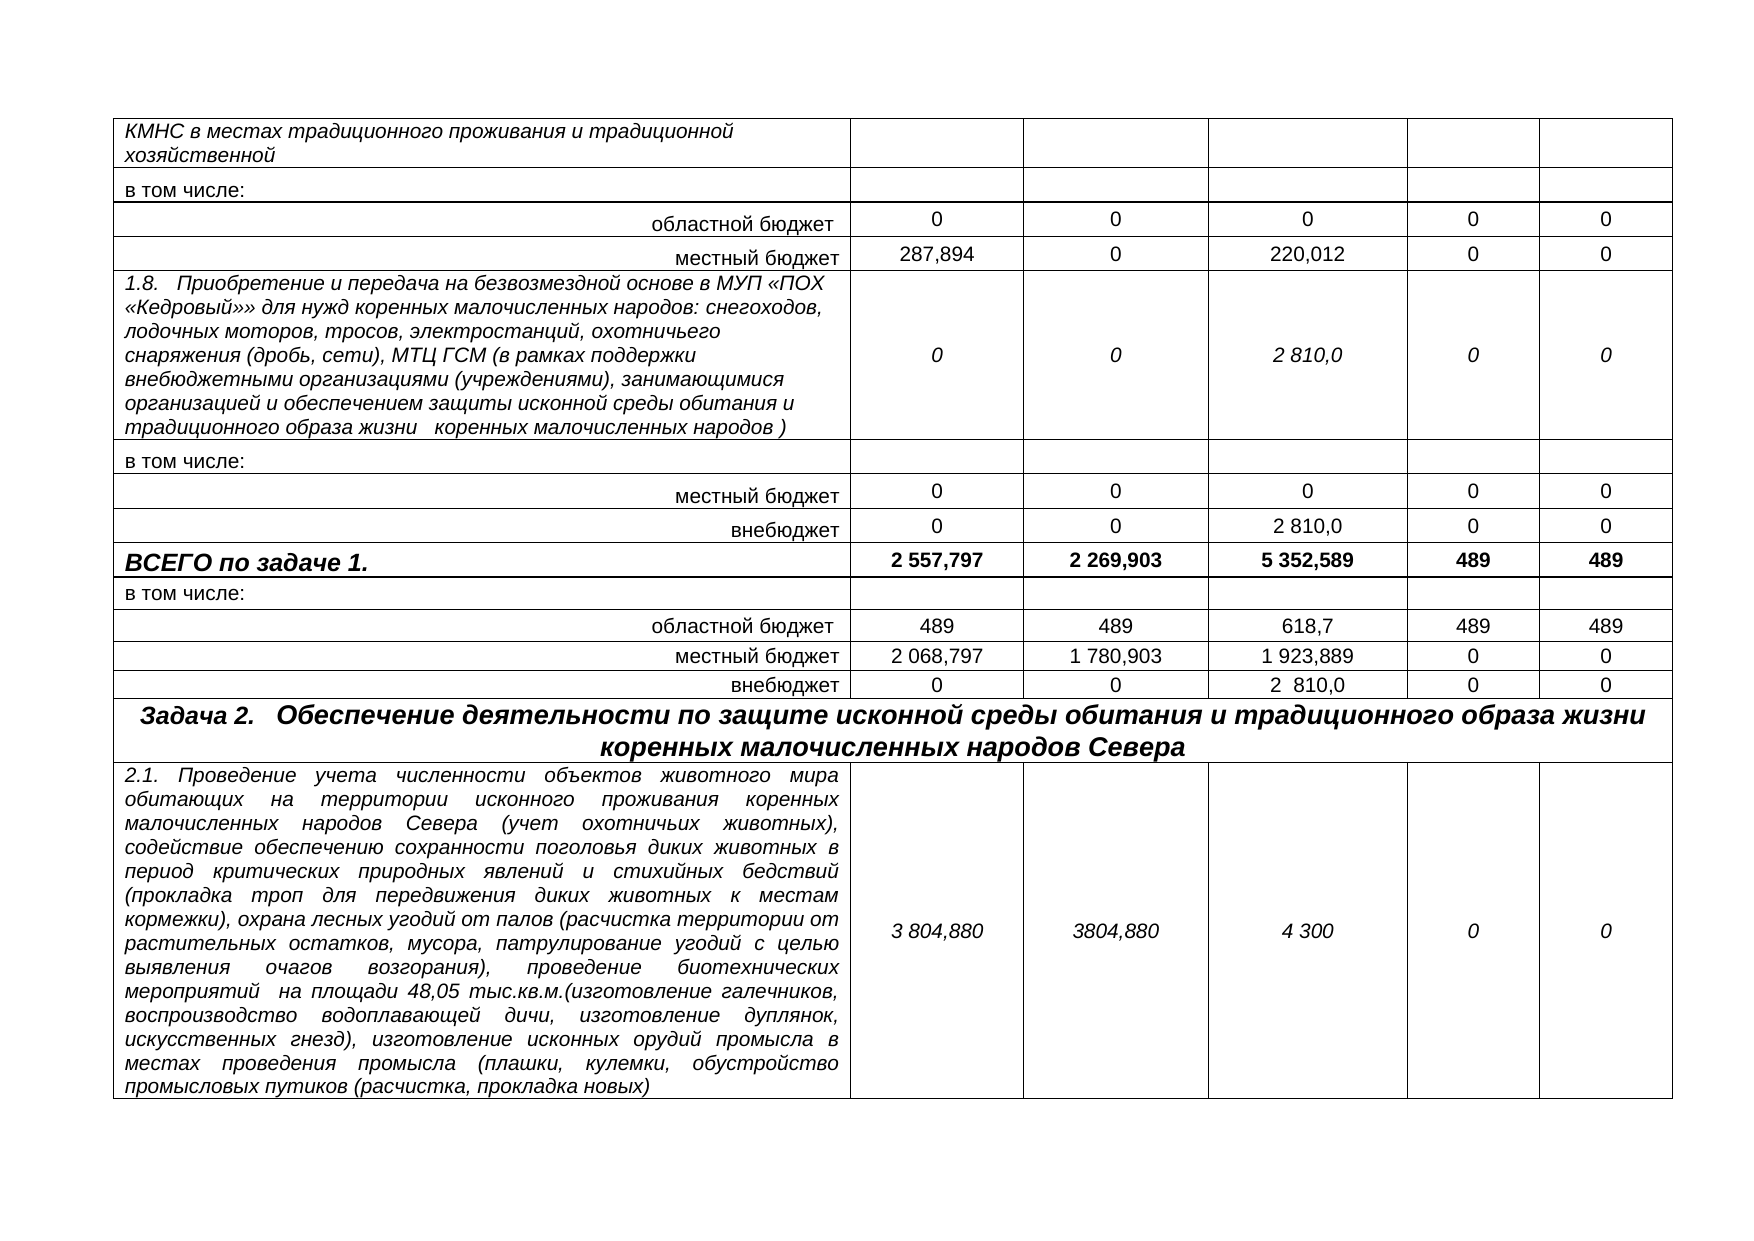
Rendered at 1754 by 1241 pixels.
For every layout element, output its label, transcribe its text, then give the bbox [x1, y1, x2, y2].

table_cell Задача 2. Обеспечение деятельности по защите исконной среды обитания и традиционного образа жизни коренных малочисленных народов Севера [114, 699, 1672, 762]
table_cell 0 [851, 509, 1023, 542]
table_cell 0 [1408, 509, 1539, 542]
table_cell 5 352,589 [1209, 543, 1407, 576]
table_cell 0 [1540, 271, 1672, 439]
table_cell 0 [1024, 474, 1208, 508]
table_cell 0 [1024, 237, 1208, 270]
table_cell в том числе: [114, 440, 850, 473]
table_cell 489 [1408, 543, 1539, 576]
table_cell [1408, 440, 1539, 473]
table_cell областной бюджет [114, 610, 850, 641]
table_cell 0 [1408, 642, 1539, 670]
table_cell [1408, 119, 1539, 167]
table_cell [1209, 440, 1407, 473]
table_cell 1.8. Приобретение и передача на безвозмездной основе в МУП «ПОХ «Кедровый»» для нужд коренных малочисленных народов: снегоходов, лодочных моторов, тросов, электростанций, охотничьего снаряжения (дробь, сети), МТЦ ГСМ (в рамках поддержки внебюджетными организациями (учреждениями), занимающимися организацией и обеспечением защиты исконной среды обитания и традиционного образа жизни коренных малочисленных народов ) [114, 271, 850, 439]
table_cell 0 [1408, 271, 1539, 439]
table_cell 0 [1209, 203, 1407, 236]
table_cell ВСЕГО по задаче 1. [114, 543, 850, 576]
table_cell [1540, 168, 1672, 201]
table_cell 287,894 [851, 237, 1023, 270]
table_cell 489 [1540, 543, 1672, 576]
table_cell 0 [1408, 237, 1539, 270]
table_cell 0 [1540, 474, 1672, 508]
table_cell [851, 119, 1023, 167]
table_cell [1024, 119, 1208, 167]
table_cell 618,7 [1209, 610, 1407, 641]
table_cell 1 780,903 [1024, 642, 1208, 670]
table_cell в том числе: [114, 168, 850, 201]
table_cell [851, 578, 1023, 609]
table_cell местный бюджет [114, 642, 850, 670]
table_cell [1024, 168, 1208, 201]
table_cell КМНС в местах традиционного проживания и традиционной хозяйственной [114, 119, 850, 167]
table_cell 0 [851, 203, 1023, 236]
table_cell 2 810,0 [1209, 271, 1407, 439]
table_cell 3804,880 [1024, 763, 1208, 1098]
table_cell внебюджет [114, 671, 850, 698]
table_cell внебюджет [114, 509, 850, 542]
table_cell 0 [1408, 474, 1539, 508]
table_cell 0 [1408, 763, 1539, 1098]
table_cell 3 804,880 [851, 763, 1023, 1098]
table_cell в том числе: [114, 578, 850, 609]
table_cell [1540, 440, 1672, 473]
table_cell 2 810,0 [1209, 509, 1407, 542]
table_cell 489 [1540, 610, 1672, 641]
table_cell местный бюджет [114, 474, 850, 508]
table_cell 2 269,903 [1024, 543, 1208, 576]
table_cell [1209, 168, 1407, 201]
table_cell 0 [1540, 509, 1672, 542]
table_cell 1 923,889 [1209, 642, 1407, 670]
table_cell [1024, 440, 1208, 473]
table_cell 0 [1540, 203, 1672, 236]
table_cell 0 [1024, 671, 1208, 698]
table_cell 0 [1024, 271, 1208, 439]
table_cell 0 [851, 271, 1023, 439]
table_cell [1024, 578, 1208, 609]
table_cell 0 [851, 671, 1023, 698]
table_cell [1540, 578, 1672, 609]
table_cell 0 [1540, 763, 1672, 1098]
table_cell 489 [1408, 610, 1539, 641]
table_cell 0 [1209, 474, 1407, 508]
table_cell 0 [1540, 671, 1672, 698]
table_cell 0 [1024, 203, 1208, 236]
table_cell [851, 168, 1023, 201]
table_cell 4 300 [1209, 763, 1407, 1098]
table_cell 0 [1540, 237, 1672, 270]
table_cell 2 068,797 [851, 642, 1023, 670]
table_cell 2.1. Проведение учета численности объектов животного мира обитающих на территории исконного проживания коренных малочисленных народов Севера (учет охотничьих животных), содействие обеспечению сохранности поголовья диких животных в период критических природных явлений и стихийных бедствий (прокладка троп для передвижения диких животных к местам кормежки), охрана лесных угодий от палов (расчистка территории от растительных остатков, мусора, патрулирование угодий с целью выявления очагов возгорания), проведение биотехнических мероприятий на площади 48,05 тыс.кв.м.(изготовление галечников, воспроизводство водоплавающей дичи, изготовление дуплянок, искусственных гнезд), изготовление исконных орудий промысла в местах проведения промысла (плашки, кулемки, обустройство промысловых путиков (расчистка, прокладка новых) [114, 763, 850, 1098]
table_cell [1209, 119, 1407, 167]
table_cell [1540, 119, 1672, 167]
table_cell [851, 440, 1023, 473]
table_cell [1408, 578, 1539, 609]
table_cell 2 810,0 [1209, 671, 1407, 698]
table_cell местный бюджет [114, 237, 850, 270]
table_cell 0 [851, 474, 1023, 508]
table_cell 2 557,797 [851, 543, 1023, 576]
table_cell 0 [1540, 642, 1672, 670]
table_cell 220,012 [1209, 237, 1407, 270]
table_cell 489 [1024, 610, 1208, 641]
table_cell областной бюджет [114, 203, 850, 236]
table_cell [1209, 578, 1407, 609]
table_cell 0 [1408, 671, 1539, 698]
table_cell 489 [851, 610, 1023, 641]
table_cell [1408, 168, 1539, 201]
table_cell 0 [1408, 203, 1539, 236]
table_cell 0 [1024, 509, 1208, 542]
